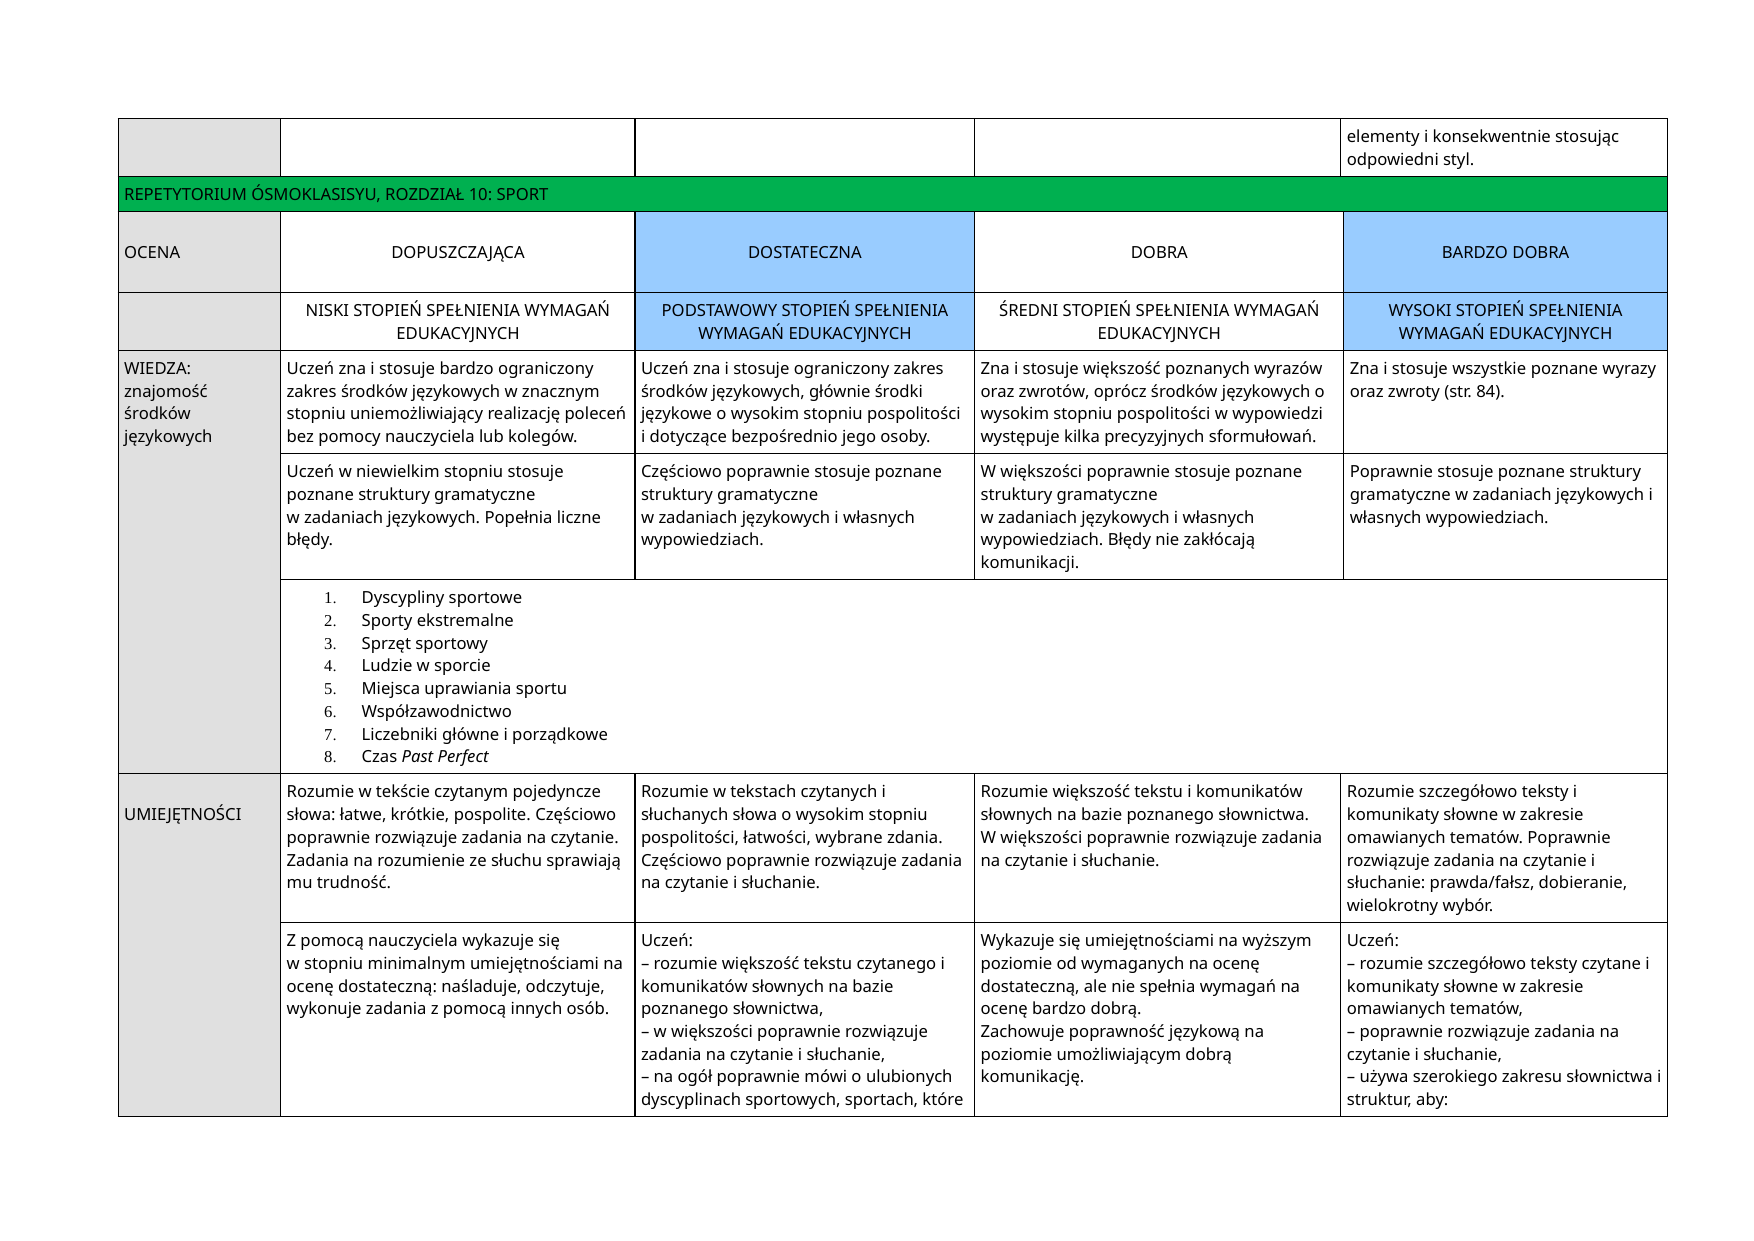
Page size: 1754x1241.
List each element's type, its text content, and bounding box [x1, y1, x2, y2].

table_cell PODSTAWOWY STOPIEŃ SPEŁNIENIA WYMAGAŃ EDUKACYJNYCH [636, 293, 974, 350]
table_cell Poprawnie stosuje poznane struktury gramatyczne w zadaniach językowych i własnych wypowiedziach. [1344, 454, 1667, 579]
table_cell REPETYTORIUM ÓSMOKLASISYU, ROZDZIAŁ 10: SPORT [119, 177, 1667, 211]
table_cell DOSTATECZNA [636, 212, 974, 292]
table_cell DOPUSZCZAJĄCA [281, 212, 634, 292]
table_cell [636, 119, 974, 176]
table_cell DOBRA [975, 212, 1343, 292]
table_cell [975, 119, 1340, 176]
table_cell ŚREDNI STOPIEŃ SPEŁNIENIA WYMAGAŃ EDUKACYJNYCH [975, 293, 1343, 350]
table_cell OCENA [119, 212, 280, 292]
table_cell Częściowo poprawnie stosuje poznane struktury gramatyczne w zadaniach językowych i własnych wypowiedziach. [636, 454, 974, 579]
table_cell Uczeń w niewielkim stopniu stosuje poznane struktury gramatyczne w zadaniach językowych. Popełnia liczne błędy. [281, 454, 634, 579]
table_cell WYSOKI STOPIEŃ SPEŁNIENIA WYMAGAŃ EDUKACYJNYCH [1344, 293, 1667, 350]
table_cell UMIEJĘTNOŚCI [119, 774, 280, 1116]
table_cell Uczeń: – rozumie szczegółowo teksty czytane i komunikaty słowne w zakresie omawianych tematów, – poprawnie rozwiązuje zadania na czytanie i słuchanie, – używa szerokiego zakresu słownictwa i struktur, aby: [1341, 923, 1667, 1116]
table_cell Uczeń zna i stosuje ograniczony zakres środków językowych, głównie środki językowe o wysokim stopniu pospolitości i dotyczące bezpośrednio jego osoby. [636, 351, 974, 453]
table_cell [119, 293, 280, 350]
table_cell Zna i stosuje większość poznanych wyrazów oraz zwrotów, oprócz środków językowych o wysokim stopniu pospolitości w wypowiedzi występuje kilka precyzyjnych sformułowań. [975, 351, 1343, 453]
table_cell W większości poprawnie stosuje poznane struktury gramatyczne w zadaniach językowych i własnych wypowiedziach. Błędy nie zakłócają komunikacji. [975, 454, 1343, 579]
table_cell NISKI STOPIEŃ SPEŁNIENIA WYMAGAŃ EDUKACYJNYCH [281, 293, 634, 350]
table_cell Uczeń zna i stosuje bardzo ograniczony zakres środków językowych w znacznym stopniu uniemożliwiający realizację poleceń bez pomocy nauczyciela lub kolegów. [281, 351, 634, 453]
table_cell Zna i stosuje wszystkie poznane wyrazy oraz zwroty (str. 84). [1344, 351, 1667, 453]
table_cell Wykazuje się umiejętnościami na wyższym poziomie od wymaganych na ocenę dostateczną, ale nie spełnia wymagań na ocenę bardzo dobrą. Zachowuje poprawność językową na poziomie umożliwiającym dobrą komunikację. [975, 923, 1340, 1116]
table_cell Rozumie większość tekstu i komunikatów słownych na bazie poznanego słownictwa. W większości poprawnie rozwiązuje zadania na czytanie i słuchanie. [975, 774, 1340, 922]
table_cell Z pomocą nauczyciela wykazuje się w stopniu minimalnym umiejętnościami na ocenę dostateczną: naśladuje, odczytuje, wykonuje zadania z pomocą innych osób. [281, 923, 634, 1116]
table_cell Rozumie szczegółowo teksty i komunikaty słowne w zakresie omawianych tematów. Poprawnie rozwiązuje zadania na czytanie i słuchanie: prawda/fałsz, dobieranie, wielokrotny wybór. [1341, 774, 1667, 922]
table_cell [281, 119, 634, 176]
table_cell [119, 119, 280, 176]
table_cell BARDZO DOBRA [1344, 212, 1667, 292]
table_cell Uczeń: – rozumie większość tekstu czytanego i komunikatów słownych na bazie poznanego słownictwa, – w większości poprawnie rozwiązuje zadania na czytanie i słuchanie, – na ogół poprawnie mówi o ulubionych dyscyplinach sportowych, sportach, które [636, 923, 974, 1116]
table_cell Rozumie w tekstach czytanych i słuchanych słowa o wysokim stopniu pospolitości, łatwości, wybrane zdania. Częściowo poprawnie rozwiązuje zadania na czytanie i słuchanie. [636, 774, 974, 922]
table_cell elementy i konsekwentnie stosując odpowiedni styl. [1341, 119, 1667, 176]
table_cell Rozumie w tekście czytanym pojedyncze słowa: łatwe, krótkie, pospolite. Częściowo poprawnie rozwiązuje zadania na czytanie. Zadania na rozumienie ze słuchu sprawiają mu trudność. [281, 774, 634, 922]
table_cell WIEDZA: znajomość środków językowych [119, 351, 280, 773]
table_cell Dyscypliny sportowe Sporty ekstremalne Sprzęt sportowy Ludzie w sporcie Miejsca uprawiania sportu Współzawodnictwo Liczebniki główne i porządkowe Czas Past Perfect [281, 580, 1667, 773]
